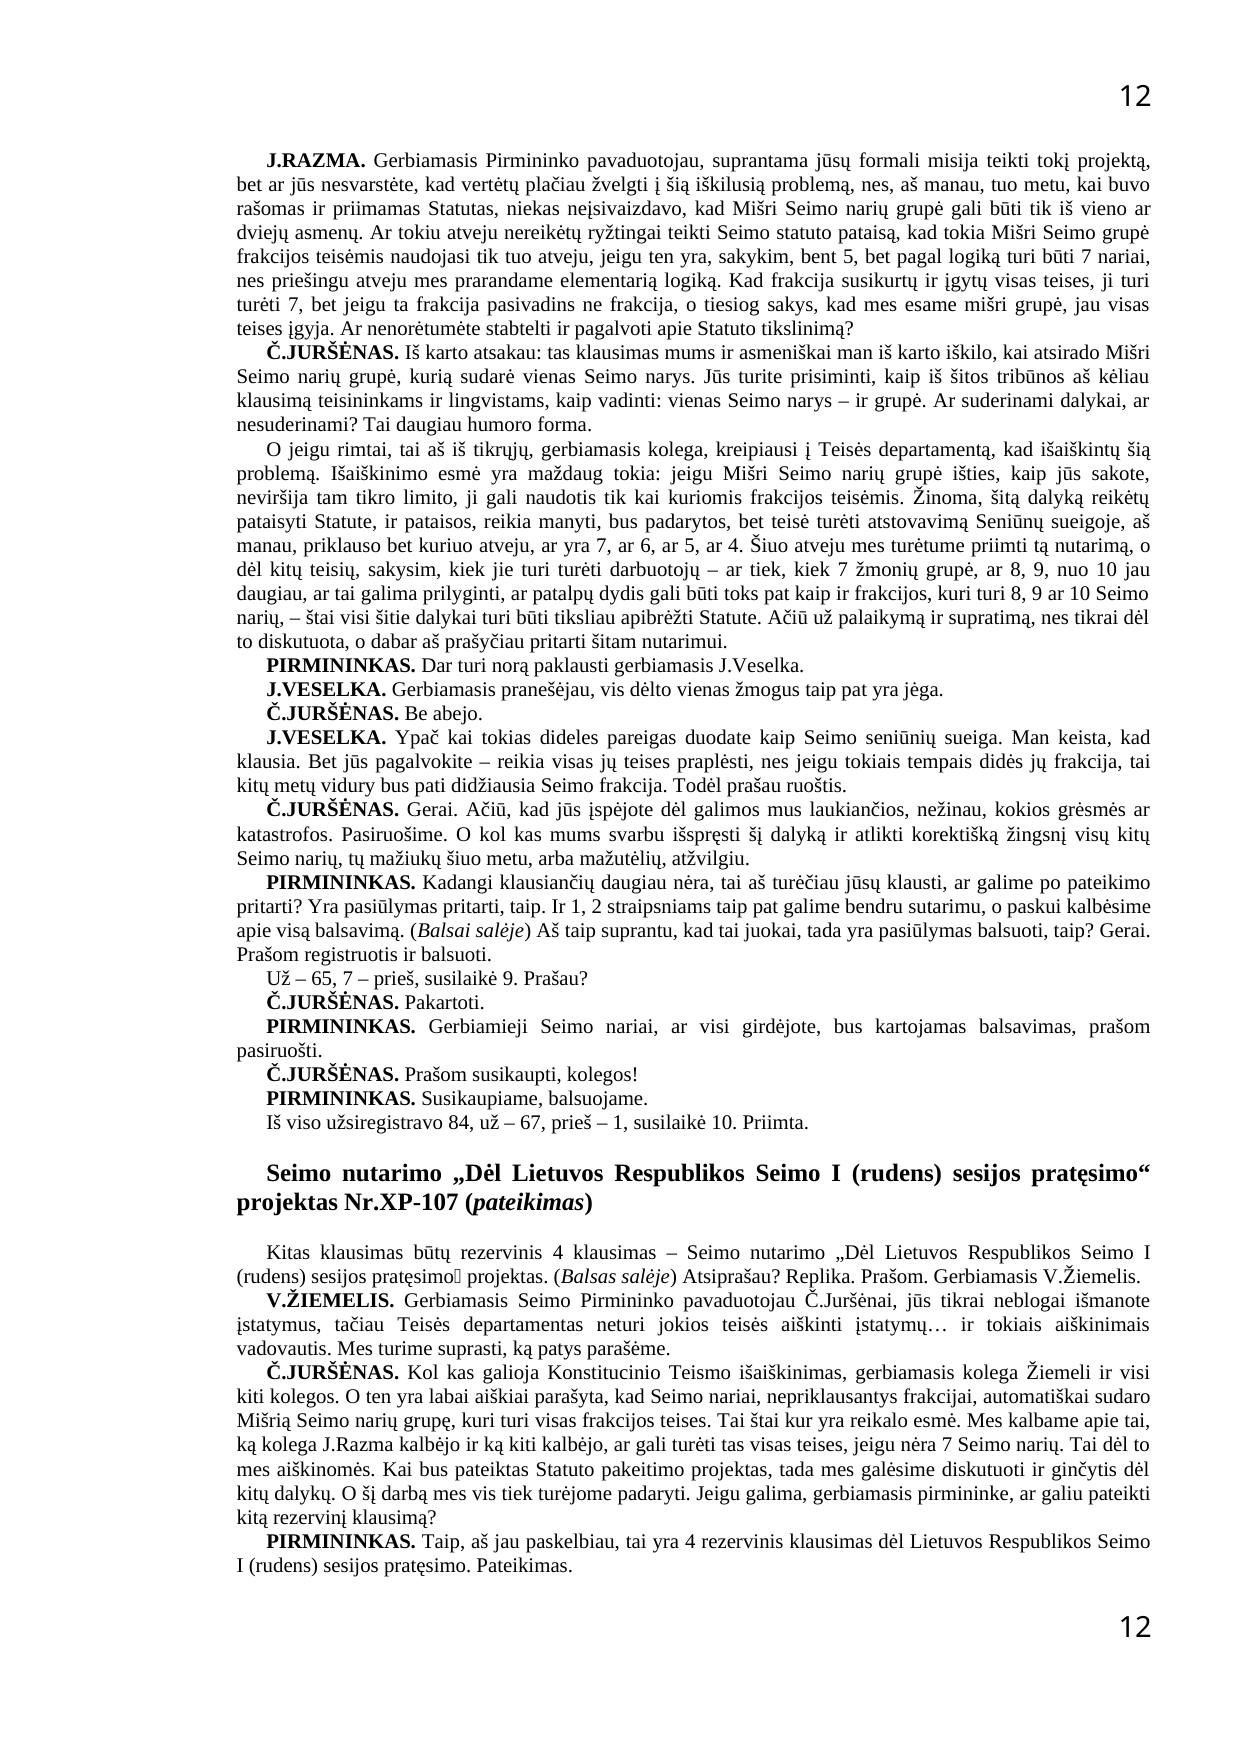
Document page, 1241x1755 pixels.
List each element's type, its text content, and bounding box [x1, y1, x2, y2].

text Č.JURŠĖNAS. Be abejo. [236, 701, 1152, 725]
text PIRMININKAS. Susikaupiame, balsuojame. [236, 1086, 1152, 1110]
text Už – 65, 7 – prieš, susilaikė 9. Prašau? [236, 966, 1152, 990]
text Č.JURŠĖNAS. Pakartoti. [236, 990, 1152, 1014]
text V.ŽIEMELIS. Gerbiamasis Seimo Pirmininko pavaduotojau Č.Juršėnai, jūs tikrai neblogai išmanote įstatymus, tačiau Teisės departamentas neturi jokios teisės aiškinti įstatymų… ir tokiais aiškinimais vadovautis. Mes turime suprasti, ką patys parašėme. [236, 1288, 1152, 1360]
text Seimo nutarimo „Dėl Lietuvos Respublikos Seimo I (rudens) sesijos pratęsimo“ projektas Nr.XP-107 (pateikimas) [236, 1158, 1152, 1216]
text Č.JURŠĖNAS. Prašom susikaupti, kolegos! [236, 1062, 1152, 1086]
text Iš viso užsiregistravo 84, už – 67, prieš – 1, susilaikė 10. Priimta. [236, 1110, 1152, 1134]
text Č.JURŠĖNAS. Gerai. Ačiū, kad jūs įspėjote dėl galimos mus laukiančios, nežinau, kokios grėsmės ar katastrofos. Pasiruošime. O kol kas mums svarbu išspręsti šį dalyką ir atlikti korektišką žingsnį visų kitų Seimo narių, tų mažiukų šiuo metu, arba mažutėlių, atžvilgiu. [236, 797, 1152, 869]
text J.VESELKA. Ypač kai tokias dideles pareigas duodate kaip Seimo seniūnių sueiga. Man keista, kad klausia. Bet jūs pagalvokite – reikia visas jų teises praplėsti, nes jeigu tokiais tempais didės jų frakcija, tai kitų metų vidury bus pati didžiausia Seimo frakcija. Todėl prašau ruoštis. [236, 725, 1152, 797]
text Č.JURŠĖNAS. Kol kas galioja Konstitucinio Teismo išaiškinimas, gerbiamasis kolega Žiemeli ir visi kiti kolegos. O ten yra labai aiškiai parašyta, kad Seimo nariai, nepriklausantys frakcijai, automatiškai sudaro Mišrią Seimo narių grupę, kuri turi visas frakcijos teises. Tai štai kur yra reikalo esmė. Mes kalbame apie tai, ką kolega J.Razma kalbėjo ir ką kiti kalbėjo, ar gali turėti tas visas teises, jeigu nėra 7 Seimo narių. Tai dėl to mes aiškinomės. Kai bus pateiktas Statuto pakeitimo projektas, tada mes galėsime diskutuoti ir ginčytis dėl kitų dalykų. O šį darbą mes vis tiek turėjome padaryti. Jeigu galima, gerbiamasis pirmininke, ar galiu pateikti kitą rezervinį klausimą? [236, 1360, 1152, 1529]
text J.RAZMA. Gerbiamasis Pirmininko pavaduotojau, suprantama jūsų formali misija teikti tokį projektą, bet ar jūs nesvarstėte, kad vertėtų plačiau žvelgti į šią iškilusią problemą, nes, aš manau, tuo metu, kai buvo rašomas ir priimamas Statutas, niekas neįsivaizdavo, kad Mišri Seimo narių grupė gali būti tik iš vieno ar dviejų asmenų. Ar tokiu atveju nereikėtų ryžtingai teikti Seimo statuto pataisą, kad tokia Mišri Seimo grupė frakcijos teisėmis naudojasi tik tuo atveju, jeigu ten yra, sakykim, bent 5, bet pagal logiką turi būti 7 nariai, nes priešingu atveju mes prarandame elementarią logiką. Kad frakcija susikurtų ir įgytų visas teises, ji turi turėti 7, bet jeigu ta frakcija pasivadins ne frakcija, o tiesiog sakys, kad mes esame mišri grupė, jau visas teises įgyja. Ar nenorėtumėte stabtelti ir pagalvoti apie Statuto tikslinimą? [236, 148, 1152, 340]
text PIRMININKAS. Kadangi klausiančių daugiau nėra, tai aš turėčiau jūsų klausti, ar galime po pateikimo pritarti? Yra pasiūlymas pritarti, taip. Ir 1, 2 straipsniams taip pat galime bendru sutarimu, o paskui kalbėsime apie visą balsavimą. (Balsai salėje) Aš taip suprantu, kad tai juokai, tada yra pasiūlymas balsuoti, taip? Gerai. Prašom registruotis ir balsuoti. [236, 869, 1152, 966]
text Kitas klausimas būtų rezervinis 4 klausimas – Seimo nutarimo „Dėl Lietuvos Respublikos Seimo I (rudens) sesijos pratęsimo projektas. (Balsas salėje) Atsiprašau? Replika. Prašom. Gerbiamasis V.Žiemelis. [236, 1240, 1152, 1288]
text J.VESELKA. Gerbiamasis pranešėjau, vis dėlto vienas žmogus taip pat yra jėga. [236, 677, 1152, 701]
text PIRMININKAS. Taip, aš jau paskelbiau, tai yra 4 rezervinis klausimas dėl Lietuvos Respublikos Seimo I (rudens) sesijos pratęsimo. Pateikimas. [236, 1529, 1152, 1577]
text O jeigu rimtai, tai aš iš tikrųjų, gerbiamasis kolega, kreipiausi į Teisės departamentą, kad išaiškintų šią problemą. Išaiškinimo esmė yra maždaug tokia: jeigu Mišri Seimo narių grupė išties, kaip jūs sakote, neviršija tam tikro limito, ji gali naudotis tik kai kuriomis frakcijos teisėmis. Žinoma, šitą dalyką reikėtų pataisyti Statute, ir pataisos, reikia manyti, bus padarytos, bet teisė turėti atstovavimą Seniūnų sueigoje, aš manau, priklauso bet kuriuo atveju, ar yra 7, ar 6, ar 5, ar 4. Šiuo atveju mes turėtume priimti tą nutarimą, o dėl kitų teisių, sakysim, kiek jie turi turėti darbuotojų – ar tiek, kiek 7 žmonių grupė, ar 8, 9, nuo 10 jau daugiau, ar tai galima prilyginti, ar patalpų dydis gali būti toks pat kaip ir frakcijos, kuri turi 8, 9 ar 10 Seimo narių, – štai visi šitie dalykai turi būti tiksliau apibrėžti Statute. Ačiū už palaikymą ir supratimą, nes tikrai dėl to diskutuota, o dabar aš prašyčiau pritarti šitam nutarimui. [236, 436, 1152, 653]
text PIRMININKAS. Gerbiamieji Seimo nariai, ar visi girdėjote, bus kartojamas balsavimas, prašom pasiruošti. [236, 1014, 1152, 1062]
text PIRMININKAS. Dar turi norą paklausti gerbiamasis J.Veselka. [236, 653, 1152, 677]
text Č.JURŠĖNAS. Iš karto atsakau: tas klausimas mums ir asmeniškai man iš karto iškilo, kai atsirado Mišri Seimo narių grupė, kurią sudarė vienas Seimo narys. Jūs turite prisiminti, kaip iš šitos tribūnos aš kėliau klausimą teisininkams ir lingvistams, kaip vadinti: vienas Seimo narys – ir grupė. Ar suderinami dalykai, ar nesuderinami? Tai daugiau humoro forma. [236, 340, 1152, 436]
